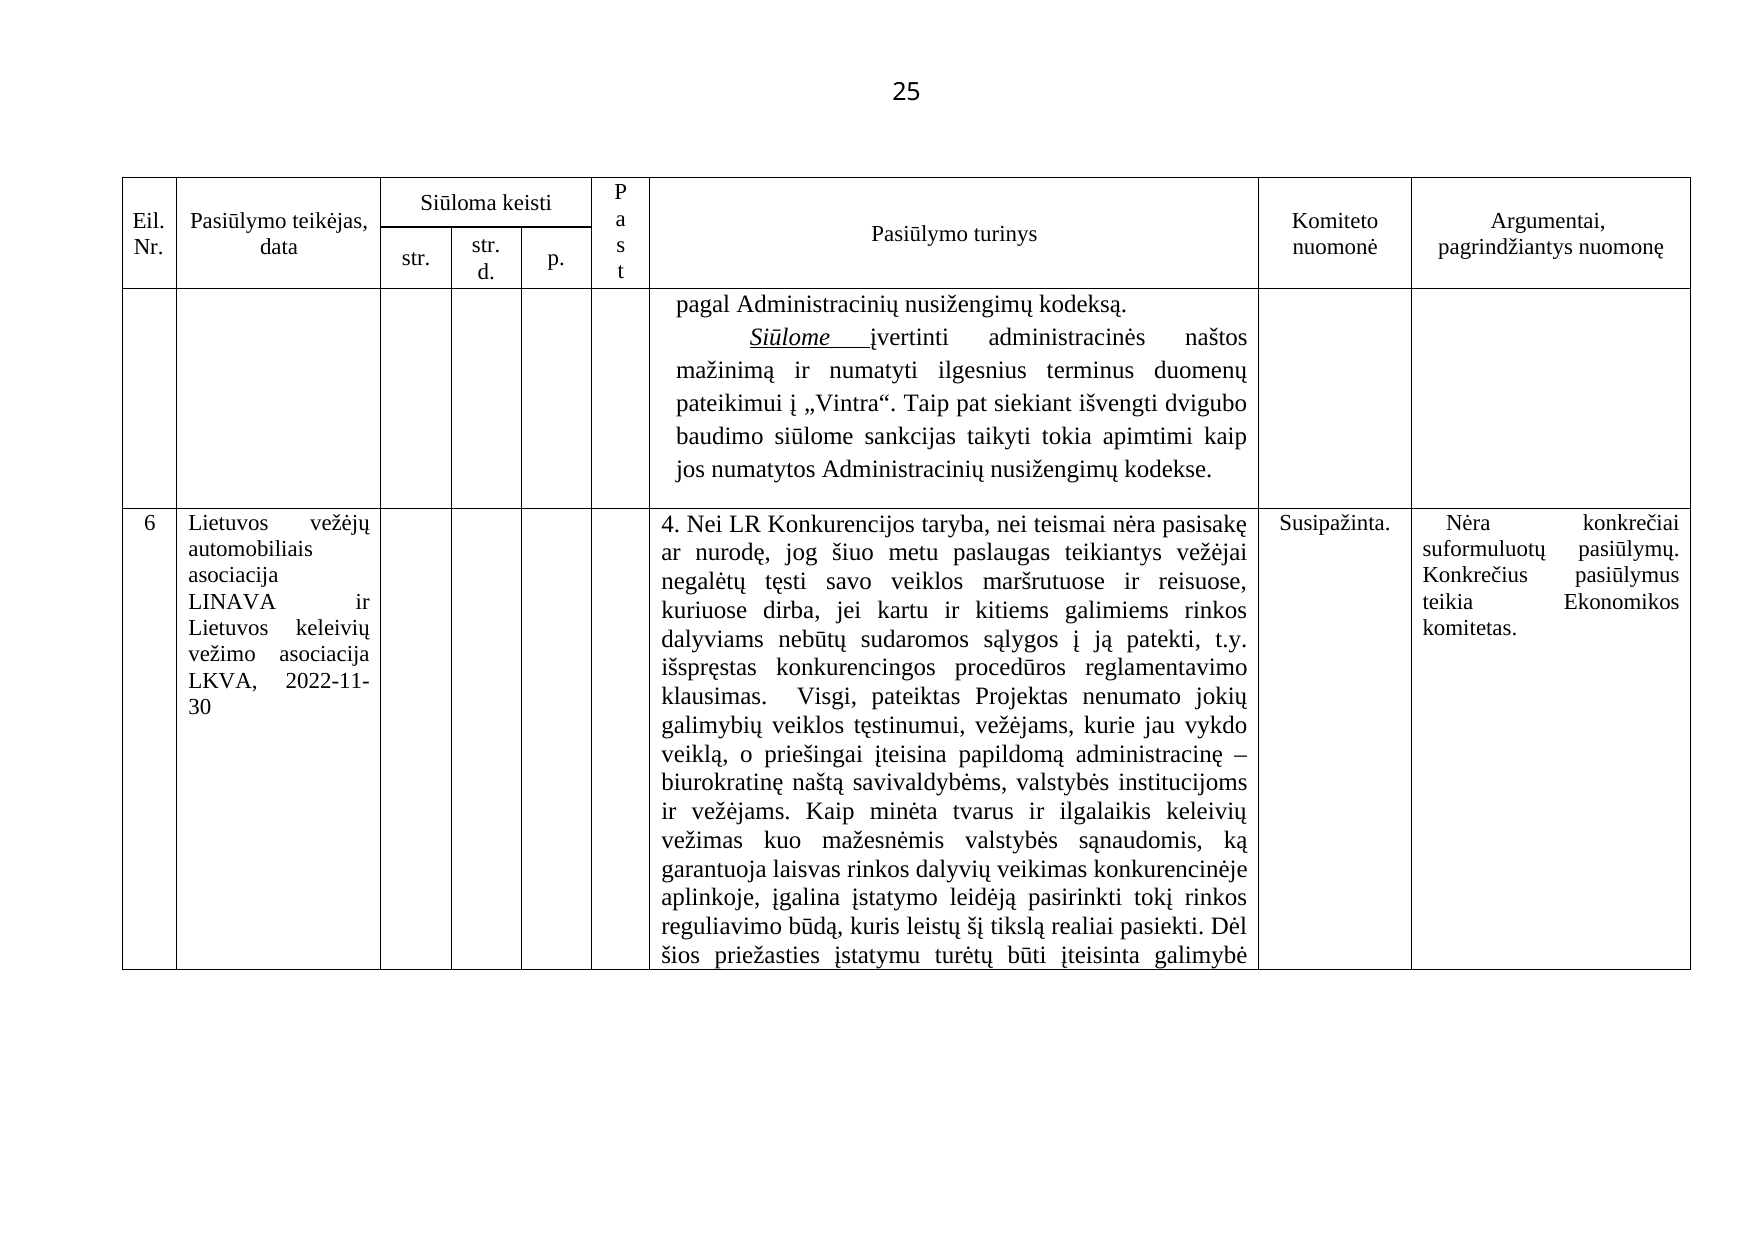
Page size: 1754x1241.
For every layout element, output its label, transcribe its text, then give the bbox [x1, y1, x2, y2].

table_cell [522, 289, 591, 508]
table_cell 4. Nei LR Konkurencijos taryba, nei teismai nėra pasisakę ar nurodę, jog šiuo metu paslaugas teikiantys vežėjai negalėtų tęsti savo veiklos maršrutuose ir reisuose, kuriuose dirba, jei kartu ir kitiems galimiems rinkos dalyviams nebūtų sudaromos sąlygos į ją patekti, t.y. išspręstas konkurencingos procedūros reglamentavimo klausimas. Visgi, pateiktas Projektas nenumato jokių galimybių veiklos tęstinumui, vežėjams, kurie jau vykdo veiklą, o priešingai įteisina papildomą administracinę – biurokratinę naštą savivaldybėms, valstybės institucijoms ir vežėjams. Kaip minėta tvarus ir ilgalaikis keleivių vežimas kuo mažesnėmis valstybės sąnaudomis, ką garantuoja laisvas rinkos dalyvių veikimas konkurencinėje aplinkoje, įgalina įstatymo leidėją pasirinkti tokį rinkos reguliavimo būdą, kuris leistų šį tikslą realiai pasiekti. Dėl šios priežasties įstatymu turėtų būti įteisinta galimybė [650, 509, 1258, 969]
table_cell p. [522, 228, 591, 288]
table_cell Lietuvos vežėjų automobiliais asociacija LINAVA ir Lietuvos keleivių vežimo asociacija LKVA, 2022-11-30 [177, 509, 380, 969]
table_cell pagal Administracinių nusižengimų kodeksą. Siūlome įvertinti administracinės naštos mažinimą ir numatyti ilgesnius terminus duomenų pateikimui į „Vintra“. Taip pat siekiant išvengti dvigubo baudimo siūlome sankcijas taikyti tokia apimtimi kaip jos numatytos Administracinių nusižengimų kodekse. [650, 289, 1258, 508]
table_cell [1259, 289, 1411, 508]
table_cell Susipažinta. [1259, 509, 1411, 969]
table_header Siūloma keisti [381, 178, 591, 226]
table_header Pasiūlymo teikėjas, data [177, 178, 380, 288]
table_header Argumentai, pagrindžiantys nuomonę [1412, 178, 1690, 288]
table_cell [592, 289, 649, 508]
table_header Pastabos [592, 178, 649, 288]
table_cell 6 [123, 509, 176, 969]
table_cell [452, 289, 521, 508]
table_cell [177, 289, 380, 508]
table_cell Nėra konkrečiai suformuluotų pasiūlymų. Konkrečius pasiūlymus teikia Ekonomikos komitetas. [1412, 509, 1690, 969]
table_cell [592, 509, 649, 969]
table_cell str. d. [452, 228, 521, 288]
table_header Pasiūlymo turinys [650, 178, 1258, 288]
table_cell [381, 509, 451, 969]
table_cell [522, 509, 591, 969]
table_cell [381, 289, 451, 508]
table_header Komiteto nuomonė [1259, 178, 1411, 288]
table_cell [452, 509, 521, 969]
table_cell [123, 289, 176, 508]
table_header Eil. Nr. [123, 178, 176, 288]
table_cell str. [381, 228, 451, 288]
table_cell [1412, 289, 1690, 508]
